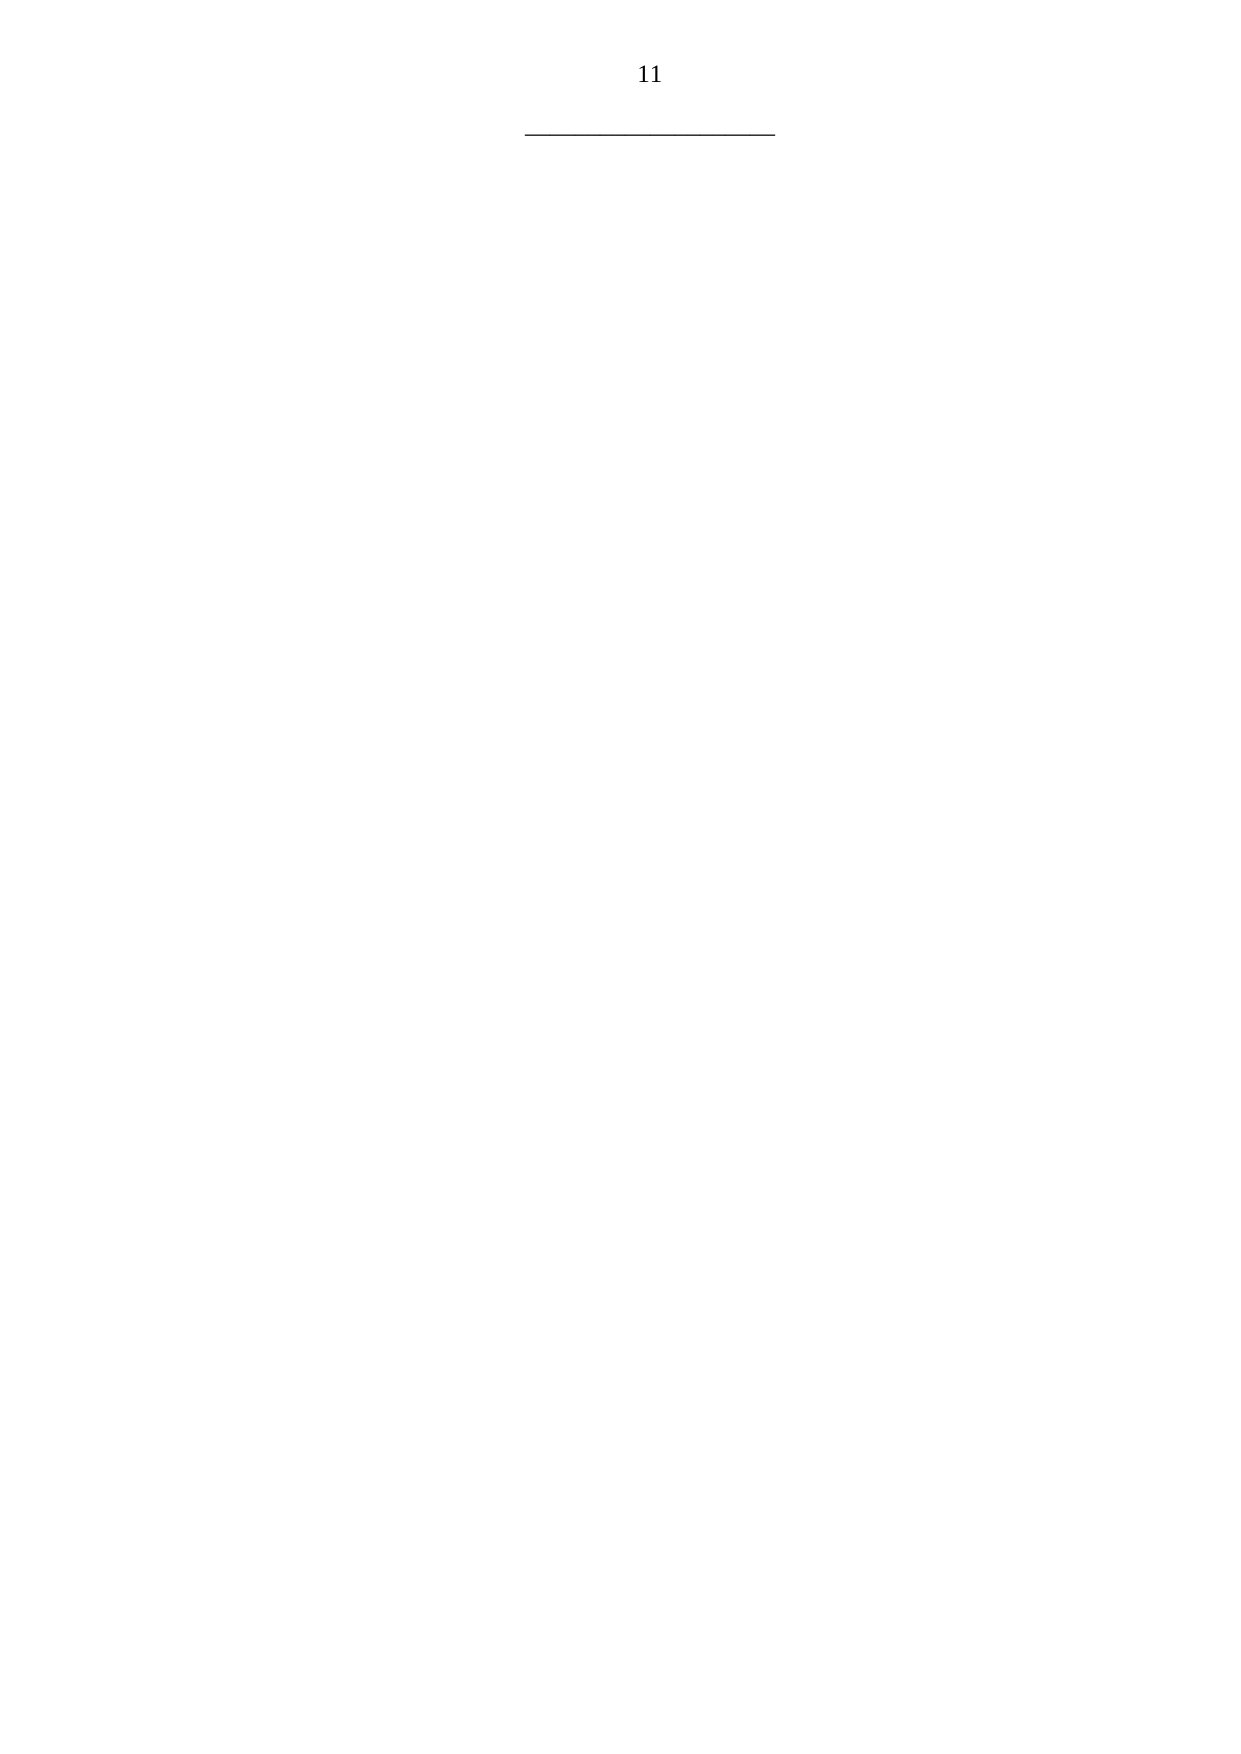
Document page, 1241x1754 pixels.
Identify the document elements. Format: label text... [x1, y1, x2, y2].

text –––––––––––––––––––– [177, 118, 1122, 147]
